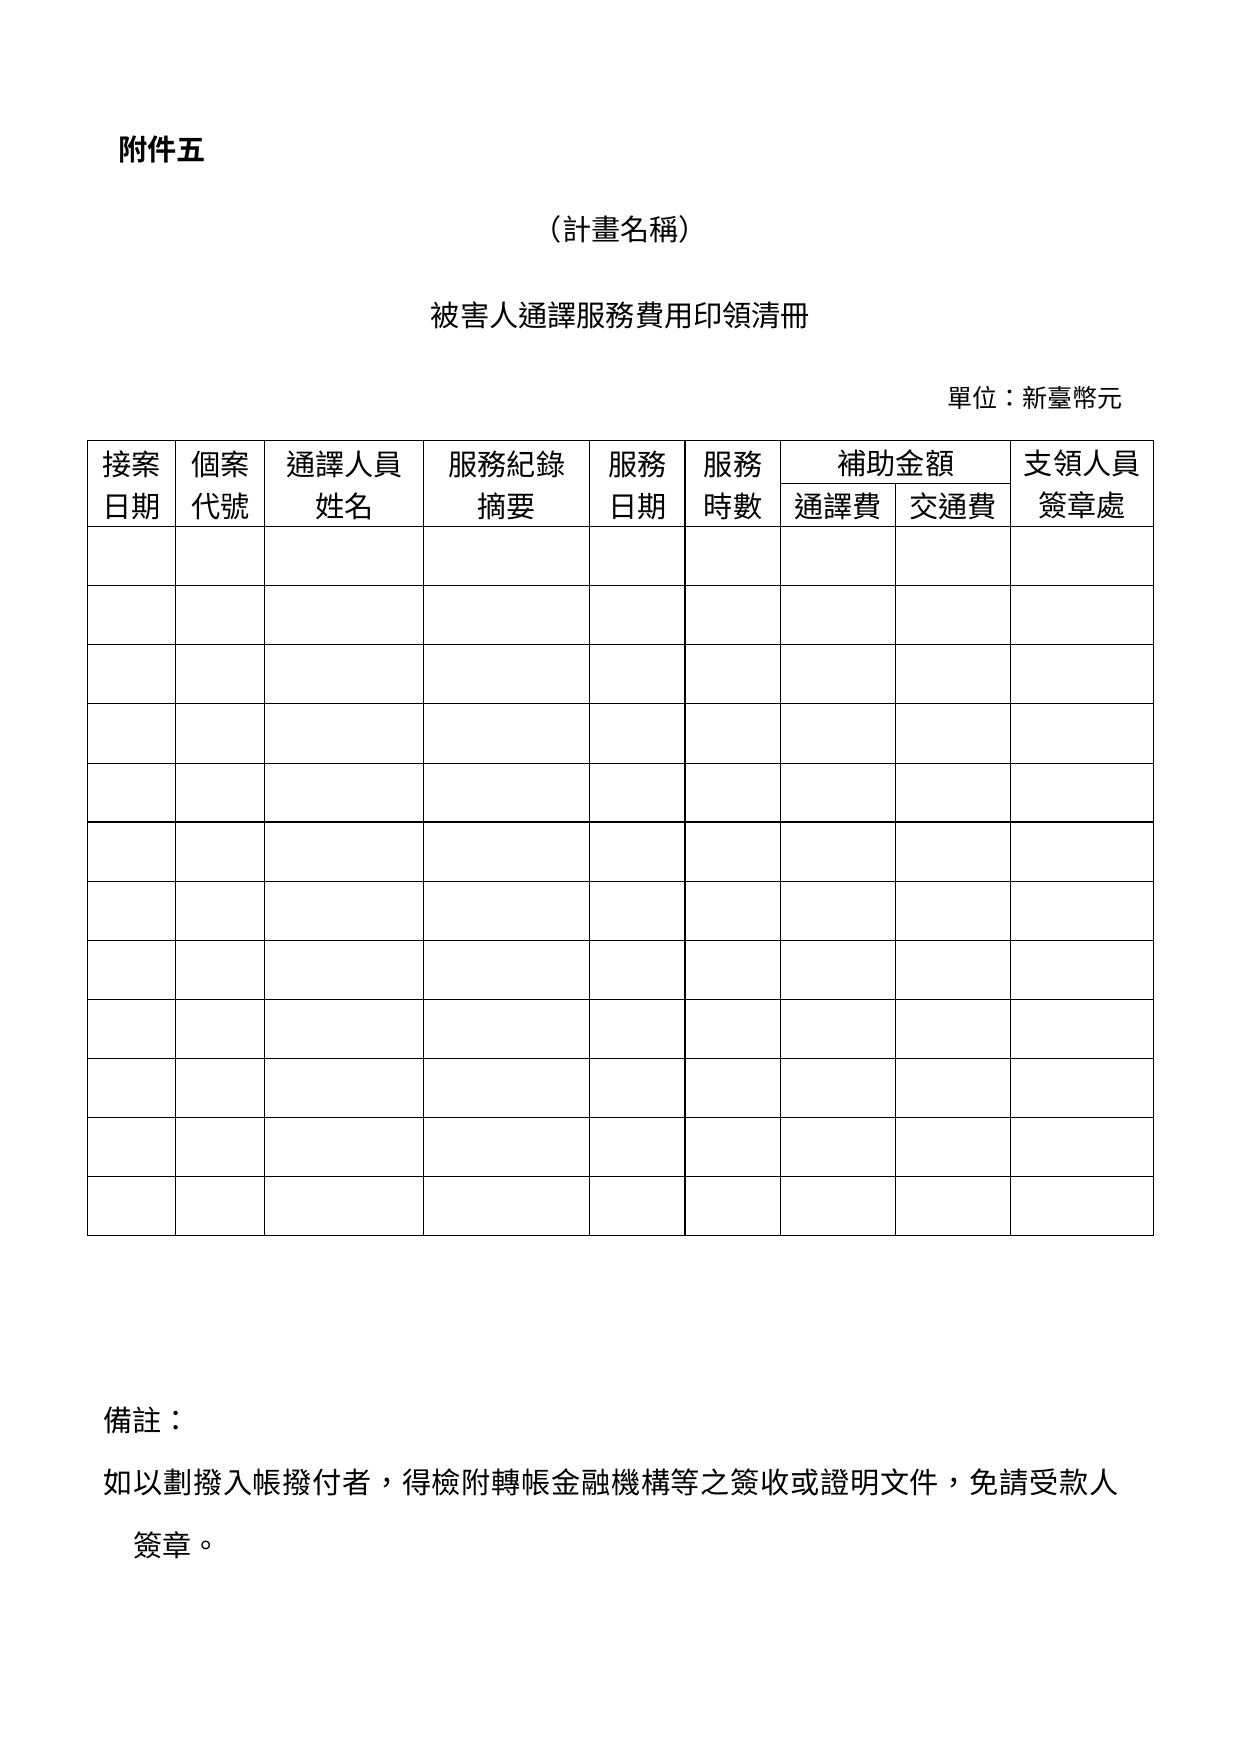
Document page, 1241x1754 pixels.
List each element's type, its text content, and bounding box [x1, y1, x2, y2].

table_cell [590, 527, 684, 585]
table_cell [781, 941, 895, 999]
table_cell [781, 645, 895, 703]
table_cell [88, 527, 175, 585]
table_cell [424, 1059, 589, 1117]
table_cell [176, 1000, 264, 1058]
table_cell [590, 586, 684, 644]
table_cell [265, 941, 423, 999]
table_cell [88, 941, 175, 999]
table_cell [781, 882, 895, 939]
table_cell [896, 586, 1010, 644]
table_cell [176, 1177, 264, 1235]
table_cell 通譯費 [781, 484, 895, 526]
table_cell [590, 1118, 684, 1176]
table_cell [265, 645, 423, 703]
table_cell [88, 704, 175, 762]
table_cell [896, 823, 1010, 881]
table_cell [424, 645, 589, 703]
table_header 服務紀錄摘要 [424, 441, 589, 526]
table_cell [686, 586, 780, 644]
text （計畫名稱） [118, 207, 1122, 249]
table_header 個案代號 [176, 441, 264, 526]
table_cell [1011, 764, 1153, 821]
table_cell [265, 586, 423, 644]
table_cell [781, 527, 895, 585]
table_cell [781, 764, 895, 821]
table_cell [896, 645, 1010, 703]
table_cell [176, 1118, 264, 1176]
table_cell [781, 1059, 895, 1117]
table_cell [88, 586, 175, 644]
table_cell [686, 1000, 780, 1058]
table_cell [590, 882, 684, 939]
table_cell [896, 1059, 1010, 1117]
table_cell [88, 882, 175, 939]
table_cell [686, 1177, 780, 1235]
table_cell [1011, 586, 1153, 644]
table_cell [781, 823, 895, 881]
table_cell [424, 823, 589, 881]
table_cell [176, 645, 264, 703]
table_cell [686, 882, 780, 939]
table_cell [424, 527, 589, 585]
table_cell [896, 704, 1010, 762]
table_cell [590, 823, 684, 881]
table_header 通譯人員姓名 [265, 441, 423, 526]
table_cell [176, 704, 264, 762]
table_cell [590, 645, 684, 703]
table_cell [265, 882, 423, 939]
table_cell [1011, 882, 1153, 939]
table_cell [686, 1118, 780, 1176]
text 備註： [103, 1377, 1122, 1439]
table_cell [781, 586, 895, 644]
table_cell [176, 941, 264, 999]
table_cell [686, 941, 780, 999]
table_header 補助金額 [781, 441, 1010, 483]
table_cell [781, 704, 895, 762]
table_cell [686, 645, 780, 703]
table_cell [88, 1000, 175, 1058]
table_cell [590, 1000, 684, 1058]
table_cell [88, 1118, 175, 1176]
table_cell [1011, 527, 1153, 585]
table_header 服務時數 [686, 441, 780, 526]
table_cell [896, 882, 1010, 939]
table_cell [781, 1000, 895, 1058]
table_cell [88, 645, 175, 703]
table_cell [781, 1118, 895, 1176]
table_cell [896, 1177, 1010, 1235]
table_cell [686, 704, 780, 762]
table_cell [176, 764, 264, 821]
table_header 接案日期 [88, 441, 175, 526]
text 如以劃撥入帳撥付者，得檢附轉帳金融機構等之簽收或證明文件，免請受款人簽章。 [103, 1439, 1122, 1564]
table_cell [88, 1059, 175, 1117]
table_cell [1011, 1118, 1153, 1176]
table_cell [1011, 823, 1153, 881]
table_cell [265, 1177, 423, 1235]
table_cell [176, 823, 264, 881]
table_cell [176, 586, 264, 644]
table_cell [88, 1177, 175, 1235]
table_cell [88, 823, 175, 881]
table_cell [424, 764, 589, 821]
table_cell [590, 941, 684, 999]
table_cell [590, 764, 684, 821]
table_cell 交通費 [896, 484, 1010, 526]
table_cell [1011, 1059, 1153, 1117]
table_cell [781, 1177, 895, 1235]
table_cell [896, 941, 1010, 999]
table_cell [1011, 941, 1153, 999]
table_cell [424, 941, 589, 999]
table_cell [590, 1059, 684, 1117]
table_cell [176, 882, 264, 939]
table_cell [686, 764, 780, 821]
text 單位：新臺幣元 [118, 379, 1122, 415]
text 附件五 [118, 127, 1164, 169]
table_cell [265, 527, 423, 585]
table_cell [1011, 704, 1153, 762]
table_cell [1011, 645, 1153, 703]
table_cell [265, 1000, 423, 1058]
table_cell [590, 1177, 684, 1235]
table_cell [686, 1059, 780, 1117]
table_header 服務日期 [590, 441, 684, 526]
table_cell [424, 1000, 589, 1058]
table_cell [265, 764, 423, 821]
table_cell [424, 882, 589, 939]
table_cell [88, 764, 175, 821]
table_cell [686, 823, 780, 881]
table_header 支領人員簽章處 [1011, 441, 1153, 526]
table_cell [424, 704, 589, 762]
text 被害人通譯服務費用印領清冊 [118, 293, 1122, 335]
table_cell [176, 1059, 264, 1117]
table_cell [265, 704, 423, 762]
table_cell [1011, 1000, 1153, 1058]
table_cell [896, 1118, 1010, 1176]
table_cell [265, 823, 423, 881]
table_cell [896, 764, 1010, 821]
table_cell [686, 527, 780, 585]
table_cell [424, 1177, 589, 1235]
table_cell [424, 1118, 589, 1176]
table_cell [896, 527, 1010, 585]
table_cell [176, 527, 264, 585]
table_cell [265, 1118, 423, 1176]
table_cell [424, 586, 589, 644]
table_cell [1011, 1177, 1153, 1235]
table_cell [896, 1000, 1010, 1058]
table_cell [265, 1059, 423, 1117]
table_cell [590, 704, 684, 762]
